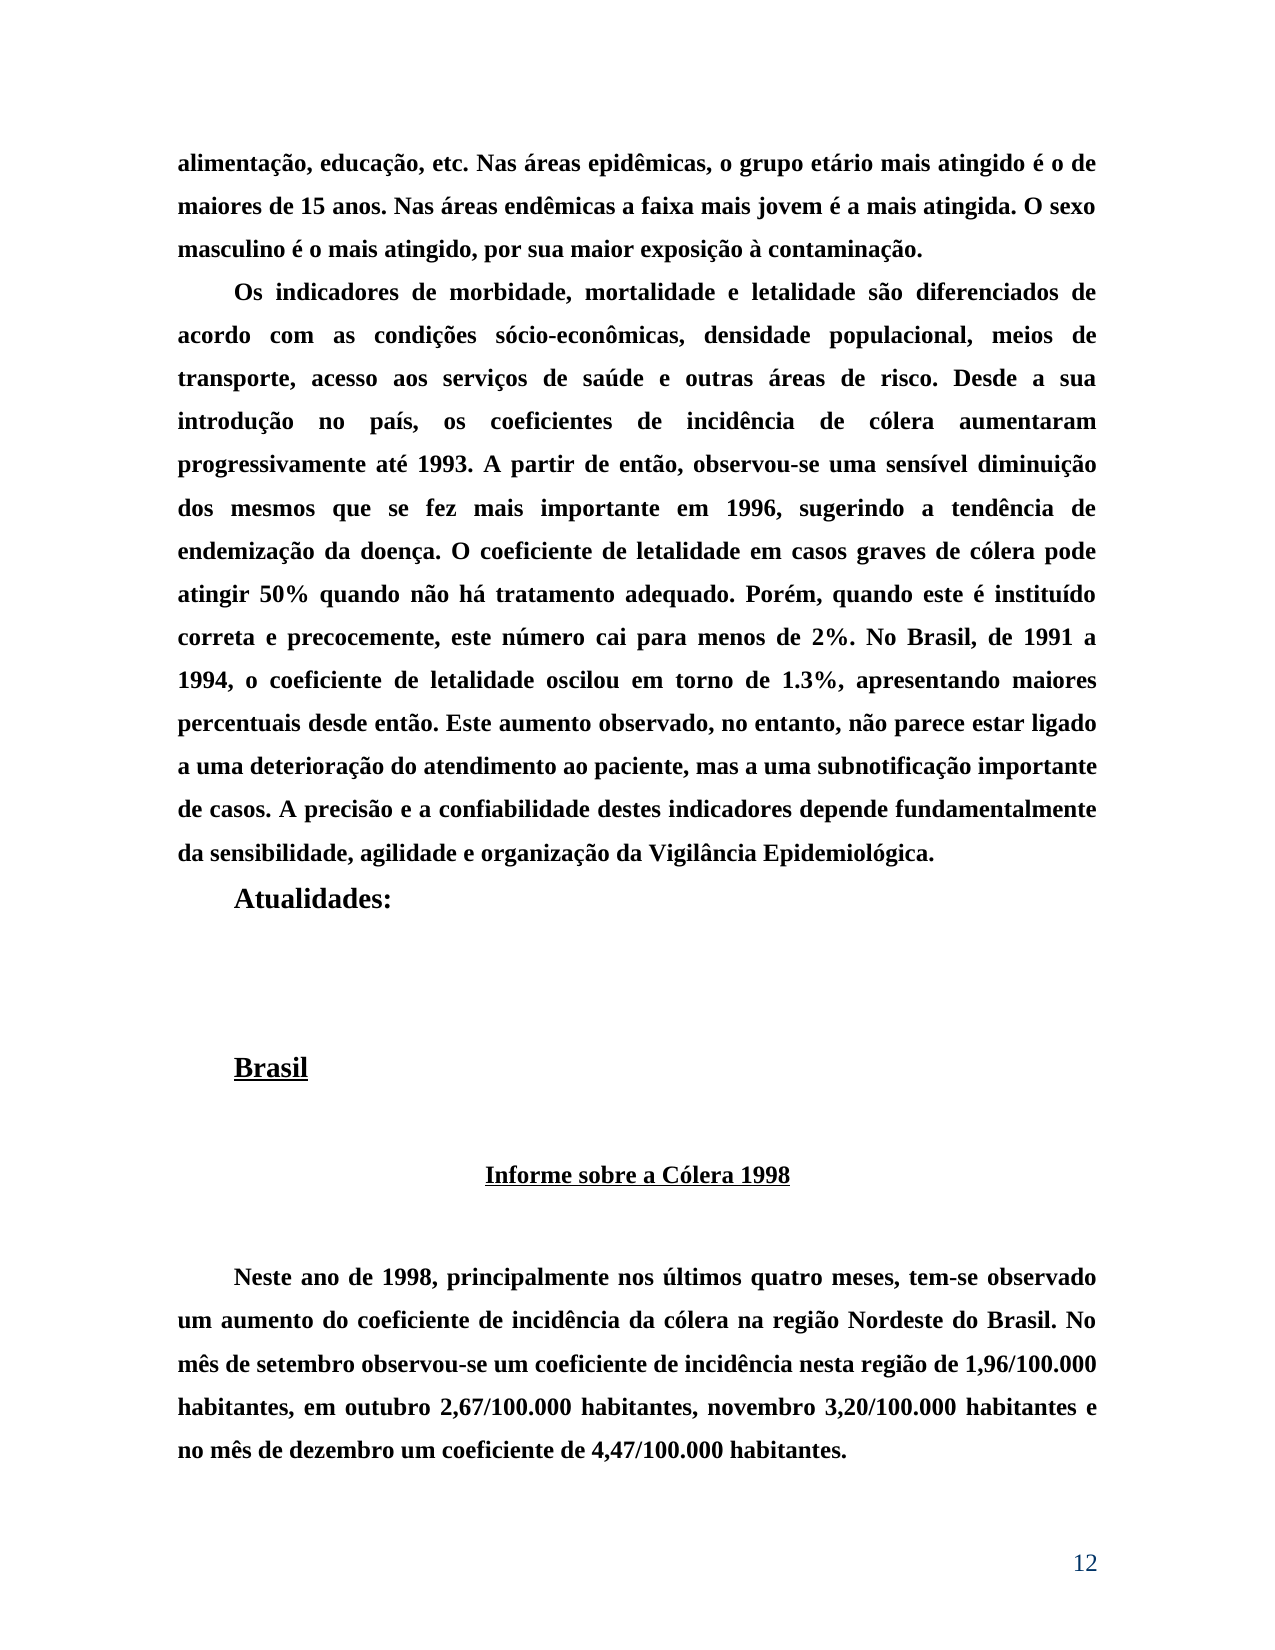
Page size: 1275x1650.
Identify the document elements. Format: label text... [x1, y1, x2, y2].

text Os indicadores de morbidade, mortalidade e letalidade são diferenciados de acordo com as condições sócio-econômicas, densidade populacional, meios de transporte, acesso aos serviços de saúde e outras áreas de risco. Desde a sua introdução no país, os coeficientes de incidência de cólera aumentaram progressivamente até 1993. A partir de então, observou-se uma sensível diminuição dos mesmos que se fez mais importante em 1996, sugerindo a tendência de endemização da doença. O coeficiente de letalidade em casos graves de cólera pode atingir 50% quando não há tratamento adequado. Porém, quando este é instituído correta e precocemente, este número cai para menos de 2%. No Brasil, de 1991 a 1994, o coeficiente de letalidade oscilou em torno de 1.3%, apresentando maiores percentuais desde então. Este aumento observado, no entanto, não parece estar ligado a uma deterioração do atendimento ao paciente, mas a uma subnotificação importante de casos. A precisão e a confiabilidade destes indicadores depende fundamentalmente da sensibilidade, agilidade e organização da Vigilância Epidemiológica. [177, 277, 1098, 866]
text Atualidades: [177, 881, 1098, 914]
text Neste ano de 1998, principalmente nos últimos quatro meses, tem-se observado um aumento do coeficiente de incidência da cólera na região Nordeste do Brasil. No mês de setembro observou-se um coeficiente de incidência nesta região de 1,96/100.000 habitantes, em outubro 2,67/100.000 habitantes, novembro 3,20/100.000 habitantes e no mês de dezembro um coeficiente de 4,47/100.000 habitantes. [177, 1262, 1098, 1464]
text alimentação, educação, etc. Nas áreas epidêmicas, o grupo etário mais atingido é o de maiores de 15 anos. Nas áreas endêmicas a faixa mais jovem é a mais atingida. O sexo masculino é o mais atingido, por sua maior exposição à contaminação. [177, 148, 1098, 263]
text Informe sobre a Cólera 1998 [177, 1160, 1098, 1188]
text Brasil [177, 1050, 1098, 1083]
